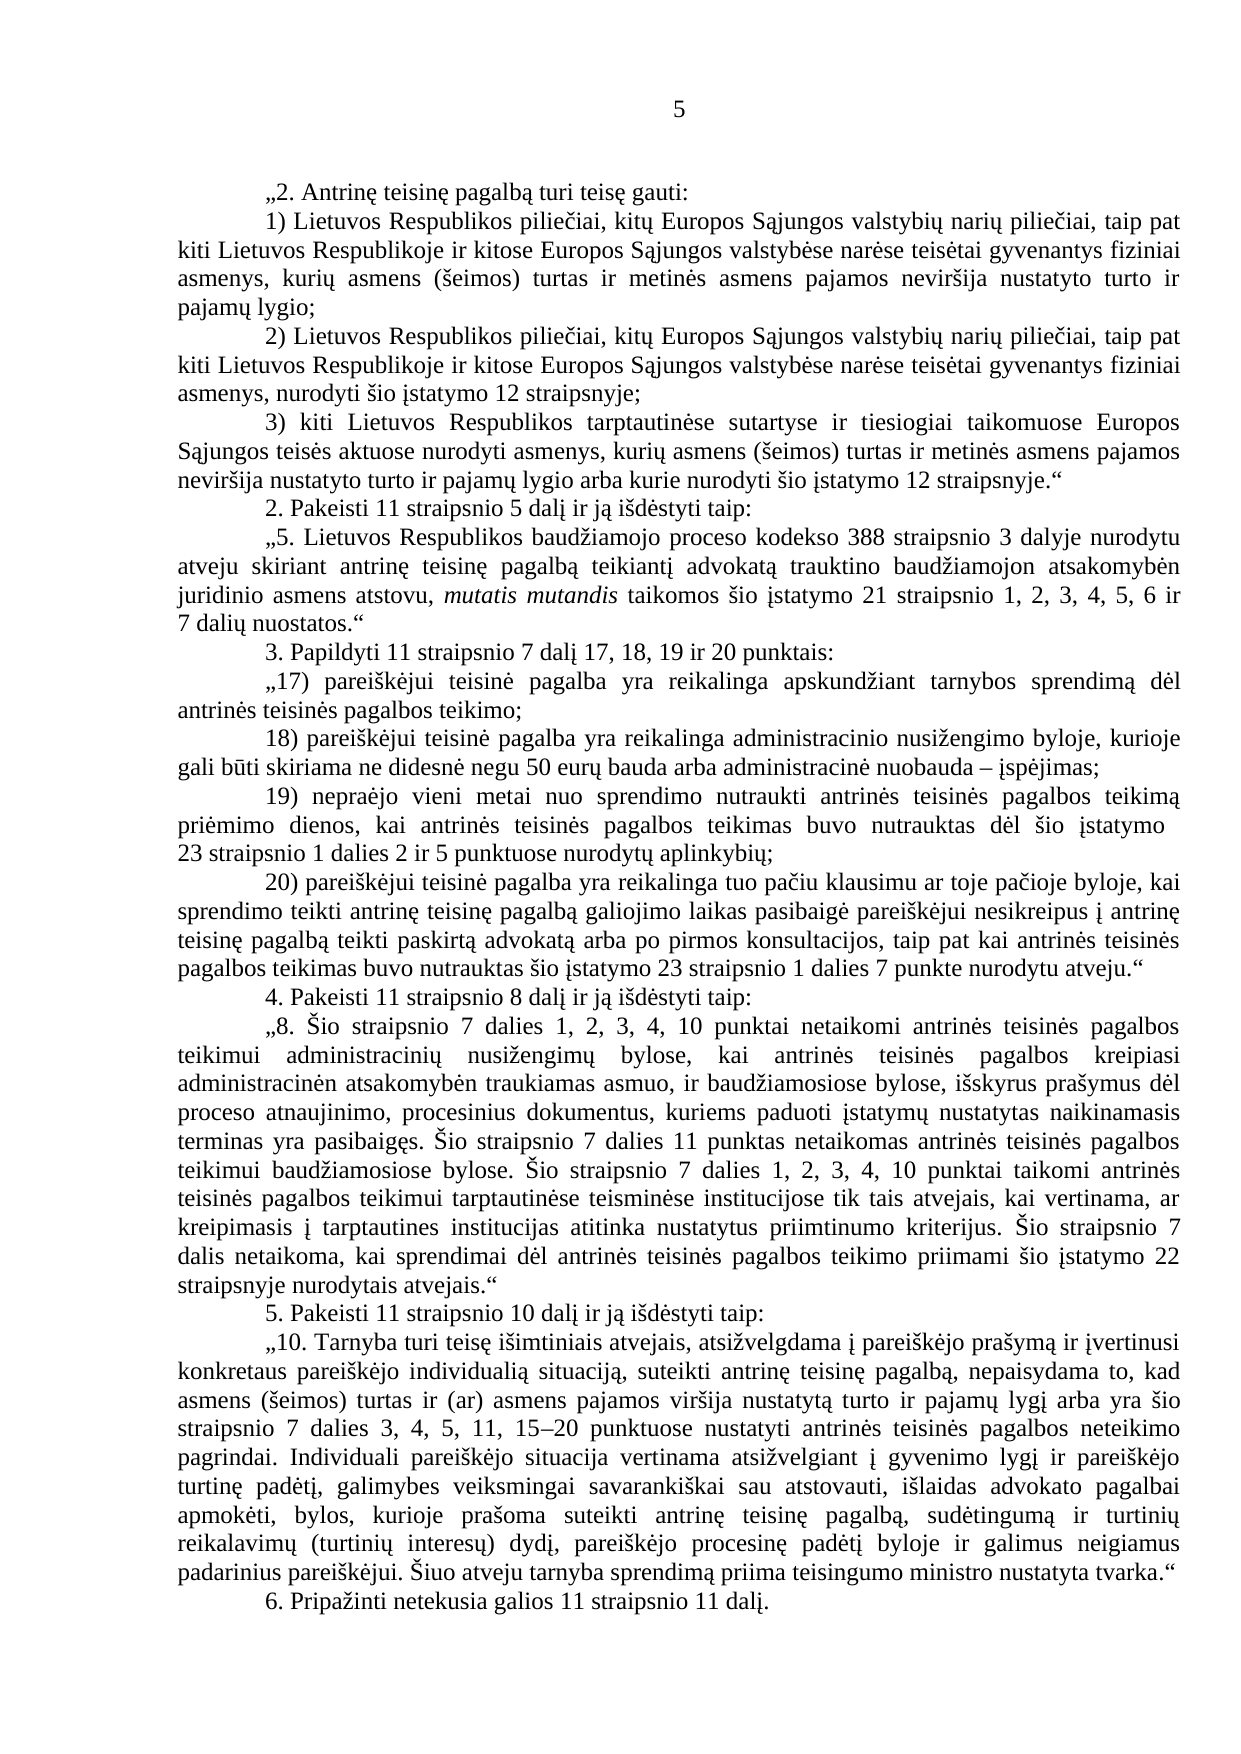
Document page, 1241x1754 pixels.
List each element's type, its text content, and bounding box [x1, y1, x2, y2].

text 3) kiti Lietuvos Respublikos tarptautinėse sutartyse ir tiesiogiai taikomuose Europos Sąjungos teisės aktuose nurodyti asmenys, kurių asmens (šeimos) turtas ir metinės asmens pajamos neviršija nustatyto turto ir pajamų lygio arba kurie nurodyti šio įstatymo 12 straipsnyje.“ [177, 407, 1181, 493]
text „17) pareiškėjui teisinė pagalba yra reikalinga apskundžiant tarnybos sprendimą dėl antrinės teisinės pagalbos teikimo; [177, 666, 1181, 723]
text 3. Papildyti 11 straipsnio 7 dalį 17, 18, 19 ir 20 punktais: [177, 637, 1181, 666]
text „5. Lietuvos Respublikos baudžiamojo proceso kodekso 388 straipsnio 3 dalyje nurodytu atveju skiriant antrinę teisinę pagalbą teikiantį advokatą trauktino baudžiamojon atsakomybėn juridinio asmens atstovu, mutatis mutandis taikomos šio įstatymo 21 straipsnio 1, 2, 3, 4, 5, 6 ir 7 dalių nuostatos.“ [177, 522, 1181, 637]
text 18) pareiškėjui teisinė pagalba yra reikalinga administracinio nusižengimo byloje, kurioje gali būti skiriama ne didesnė negu 50 eurų bauda arba administracinė nuobauda – įspėjimas; [177, 723, 1181, 781]
text „2. Antrinę teisinę pagalbą turi teisę gauti: [177, 177, 1181, 206]
text 19) nepraėjo vieni metai nuo sprendimo nutraukti antrinės teisinės pagalbos teikimą priėmimo dienos, kai antrinės teisinės pagalbos teikimas buvo nutrauktas dėl šio įstatymo 23 straipsnio 1 dalies 2 ir 5 punktuose nurodytų aplinkybių; [177, 781, 1181, 867]
text 4. Pakeisti 11 straipsnio 8 dalį ir ją išdėstyti taip: [177, 982, 1181, 1011]
text 6. Pripažinti netekusia galios 11 straipsnio 11 dalį. [177, 1586, 1181, 1615]
text „10. Tarnyba turi teisę išimtiniais atvejais, atsižvelgdama į pareiškėjo prašymą ir įvertinusi konkretaus pareiškėjo individualią situaciją, suteikti antrinę teisinę pagalbą, nepaisydama to, kad asmens (šeimos) turtas ir (ar) asmens pajamos viršija nustatytą turto ir pajamų lygį arba yra šio straipsnio 7 dalies 3, 4, 5, 11, 15–20 punktuose nustatyti antrinės teisinės pagalbos neteikimo pagrindai. Individuali pareiškėjo situacija vertinama atsižvelgiant į gyvenimo lygį ir pareiškėjo turtinę padėtį, galimybes veiksmingai savarankiškai sau atstovauti, išlaidas advokato pagalbai apmokėti, bylos, kurioje prašoma suteikti antrinę teisinę pagalbą, sudėtingumą ir turtinių reikalavimų (turtinių interesų) dydį, pareiškėjo procesinę padėtį byloje ir galimus neigiamus padarinius pareiškėjui. Šiuo atveju tarnyba sprendimą priima teisingumo ministro nustatyta tvarka.“ [177, 1327, 1181, 1586]
text 2) Lietuvos Respublikos piliečiai, kitų Europos Sąjungos valstybių narių piliečiai, taip pat kiti Lietuvos Respublikoje ir kitose Europos Sąjungos valstybėse narėse teisėtai gyvenantys fiziniai asmenys, nurodyti šio įstatymo 12 straipsnyje; [177, 321, 1181, 407]
text 5. Pakeisti 11 straipsnio 10 dalį ir ją išdėstyti taip: [177, 1298, 1181, 1327]
text 2. Pakeisti 11 straipsnio 5 dalį ir ją išdėstyti taip: [177, 493, 1181, 522]
text 20) pareiškėjui teisinė pagalba yra reikalinga tuo pačiu klausimu ar toje pačioje byloje, kai sprendimo teikti antrinę teisinę pagalbą galiojimo laikas pasibaigė pareiškėjui nesikreipus į antrinę teisinę pagalbą teikti paskirtą advokatą arba po pirmos konsultacijos, taip pat kai antrinės teisinės pagalbos teikimas buvo nutrauktas šio įstatymo 23 straipsnio 1 dalies 7 punkte nurodytu atveju.“ [177, 867, 1181, 982]
text „8. Šio straipsnio 7 dalies 1, 2, 3, 4, 10 punktai netaikomi antrinės teisinės pagalbos teikimui administracinių nusižengimų bylose, kai antrinės teisinės pagalbos kreipiasi administracinėn atsakomybėn traukiamas asmuo, ir baudžiamosiose bylose, išskyrus prašymus dėl proceso atnaujinimo, procesinius dokumentus, kuriems paduoti įstatymų nustatytas naikinamasis terminas yra pasibaigęs. Šio straipsnio 7 dalies 11 punktas netaikomas antrinės teisinės pagalbos teikimui baudžiamosiose bylose. Šio straipsnio 7 dalies 1, 2, 3, 4, 10 punktai taikomi antrinės teisinės pagalbos teikimui tarptautinėse teisminėse institucijose tik tais atvejais, kai vertinama, ar kreipimasis į tarptautines institucijas atitinka nustatytus priimtinumo kriterijus. Šio straipsnio 7 dalis netaikoma, kai sprendimai dėl antrinės teisinės pagalbos teikimo priimami šio įstatymo 22 straipsnyje nurodytais atvejais.“ [177, 1011, 1181, 1298]
text 1) Lietuvos Respublikos piliečiai, kitų Europos Sąjungos valstybių narių piliečiai, taip pat kiti Lietuvos Respublikoje ir kitose Europos Sąjungos valstybėse narėse teisėtai gyvenantys fiziniai asmenys, kurių asmens (šeimos) turtas ir metinės asmens pajamos neviršija nustatyto turto ir pajamų lygio; [177, 206, 1181, 321]
